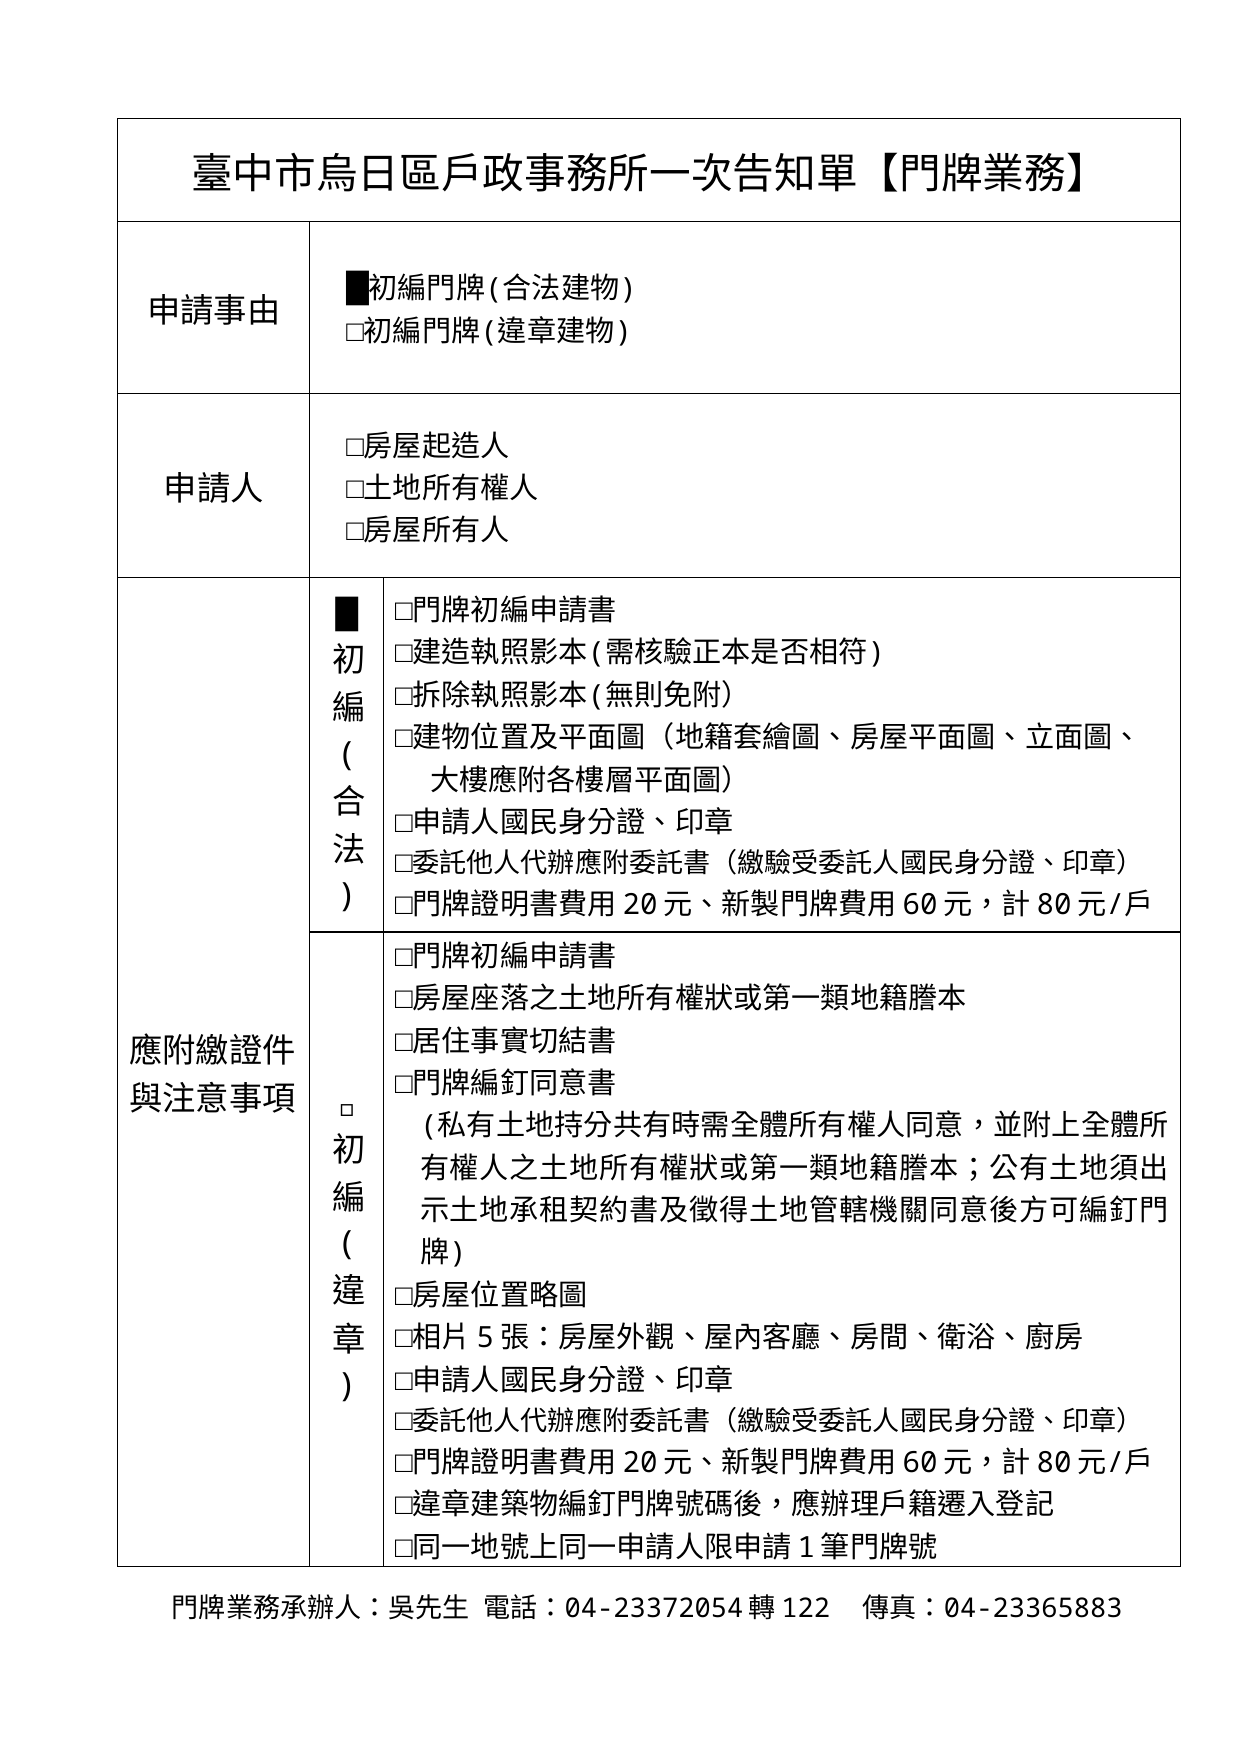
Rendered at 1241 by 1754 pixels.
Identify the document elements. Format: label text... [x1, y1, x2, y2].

table_cell 應附繳證件 與注意事項 [118, 578, 309, 1566]
table_cell █初編(合法) [310, 578, 383, 931]
table_cell 申請事由 [118, 222, 309, 393]
table_cell □房屋起造人 □土地所有權人 □房屋所有人 [310, 394, 1180, 577]
table_cell █初編門牌(合法建物) □初編門牌(違章建物) [310, 222, 1180, 393]
table_cell □門牌初編申請書 □房屋座落之土地所有權狀或第一類地籍謄本 □居住事實切結書 □門牌編釘同意書 (私有土地持分共有時需全體所有權人同意，並附上全體所有權人之土地所有權狀或第一類地籍謄本；公有土地須出示土地承租契約書及徵得土地管轄機關同意後方可編釘門牌) □房屋位置略圖 □相片5張：房屋外觀、屋內客廳、房間、衛浴、廚房 □申請人國民身分證、印章 □委託他人代辦應附委託書（繳驗受委託人國民身分證、印章） □門牌證明書費用20元、新製門牌費用60元，計80元/戶 □違章建築物編釘門牌號碼後，應辦理戶籍遷入登記 □同一地號上同一申請人限申請1筆門牌號 [384, 933, 1180, 1566]
table_header 臺中市烏日區戶政事務所一次告知單【門牌業務】 [118, 119, 1180, 221]
text 門牌業務承辦人：吳先生 電話：04-23372054轉122 傳真：04-23365883 [118, 1586, 1122, 1625]
table_cell □門牌初編申請書 □建造執照影本(需核驗正本是否相符) □拆除執照影本(無則免附） □建物位置及平面圖（地籍套繪圖、房屋平面圖、立面圖、 大樓應附各樓層平面圖） □申請人國民身分證、印章 □委託他人代辦應附委託書（繳驗受委託人國民身分證、印章） □門牌證明書費用20元、新製門牌費用60元，計80元/戶 [384, 578, 1180, 931]
table_cell □初編(違章) [310, 933, 383, 1566]
table_cell 申請人 [118, 394, 309, 577]
